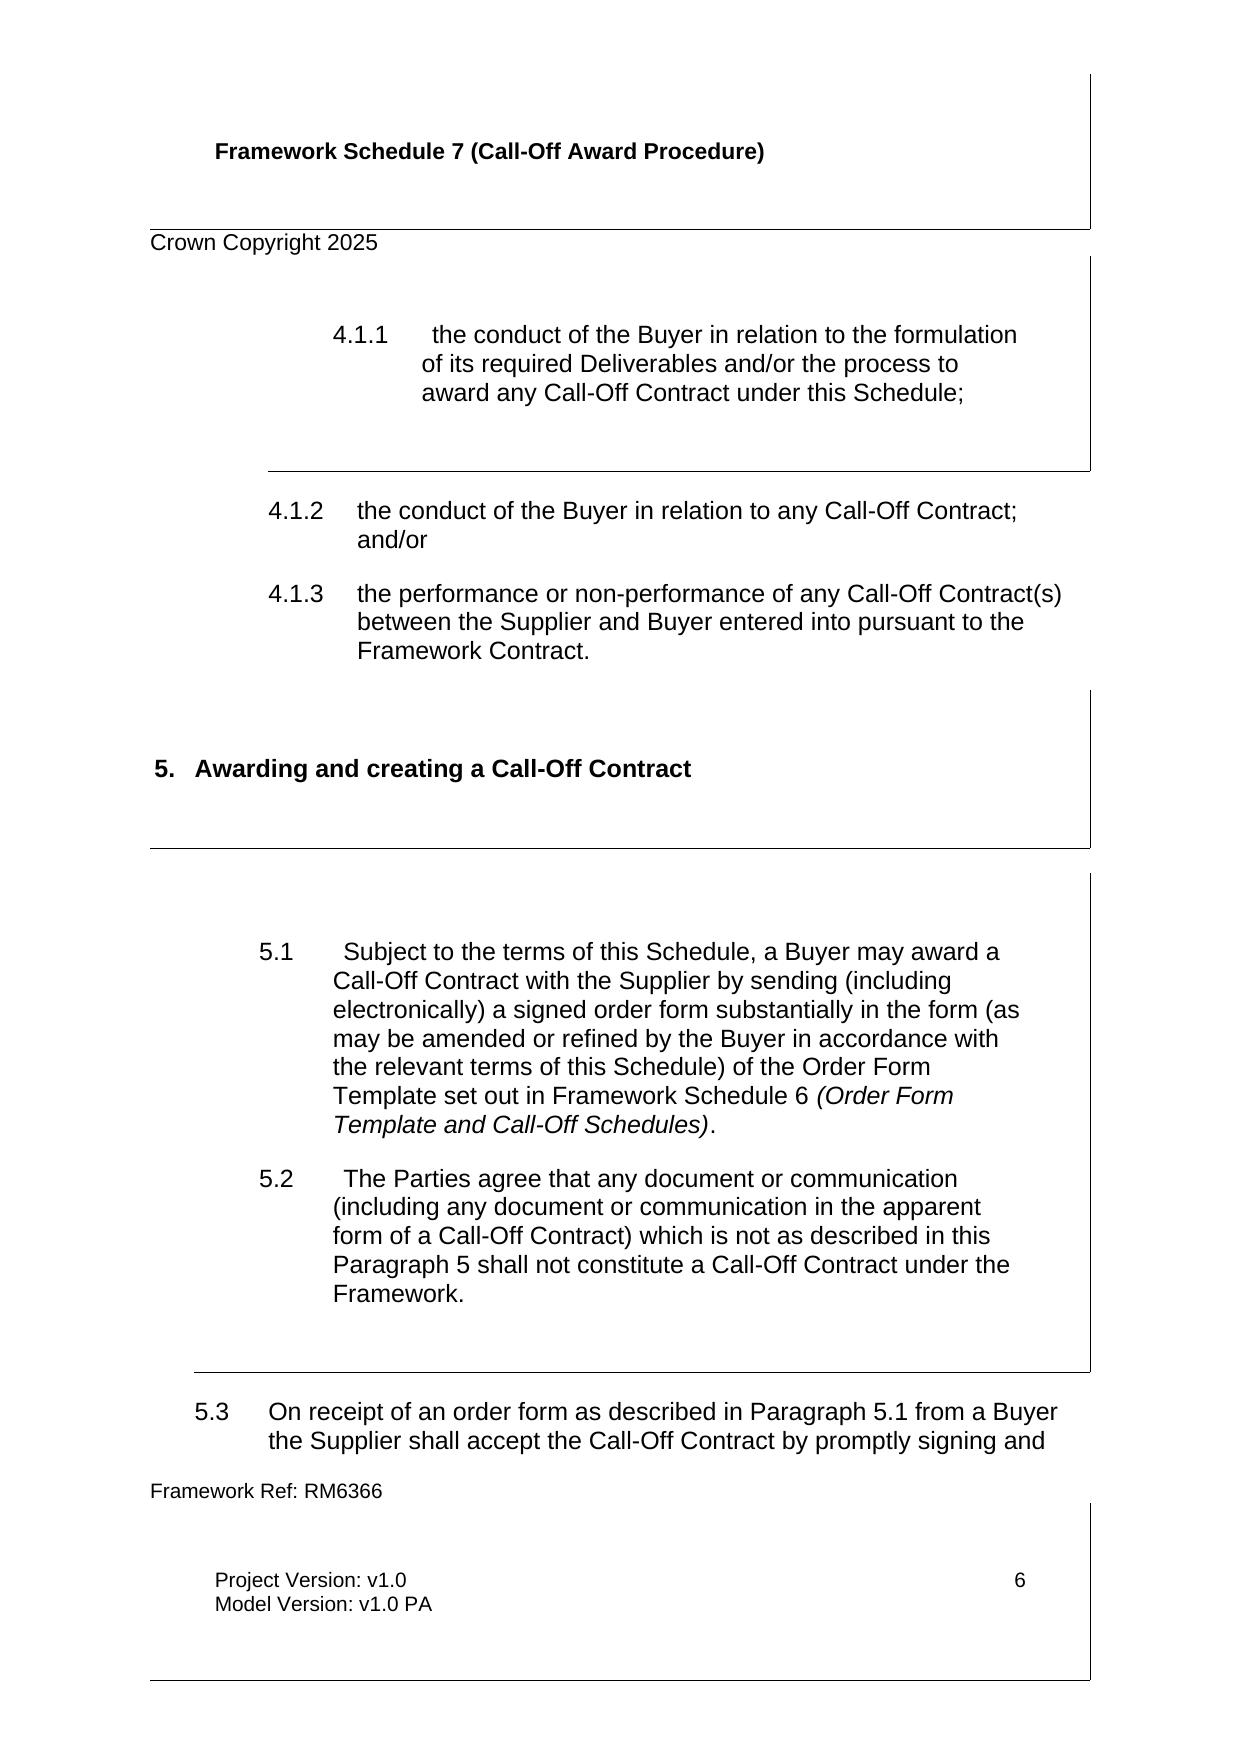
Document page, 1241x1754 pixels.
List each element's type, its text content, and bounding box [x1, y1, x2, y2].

list the conduct of the Buyer in relation to the formulation of its required Deliverables and/or the process to award any Call-Off Contract under this Schedule; [268, 256, 1090, 471]
list Awarding and creating a Call-Off Contract [150, 690, 1090, 848]
list Subject to the terms of this Schedule, a Buyer may award a Call-Off Contract with the Supplier by sending (including electronically) a signed order form substantially in the form (as may be amended or refined by the Buyer in accordance with the relevant terms of this Schedule) of the Order Form Template set out in Framework Schedule 6 (Order Form Template and Call-Off Schedules). [194, 873, 1090, 1099]
list The Parties agree that any document or communication (including any document or communication in the apparent form of a Call-Off Contract) which is not as described in this Paragraph 5 shall not constitute a Call-Off Contract under the Framework. [194, 1099, 1090, 1372]
list On receipt of an order form as described in Paragraph 5.1 from a Buyer the Supplier shall accept the Call-Off Contract by promptly signing and [194, 1397, 1090, 1454]
list the performance or non-performance of any Call-Off Contract(s) between the Supplier and Buyer entered into pursuant to the Framework Contract. [268, 578, 1090, 665]
list the conduct of the Buyer in relation to any Call-Off Contract; and/or [268, 496, 1090, 553]
